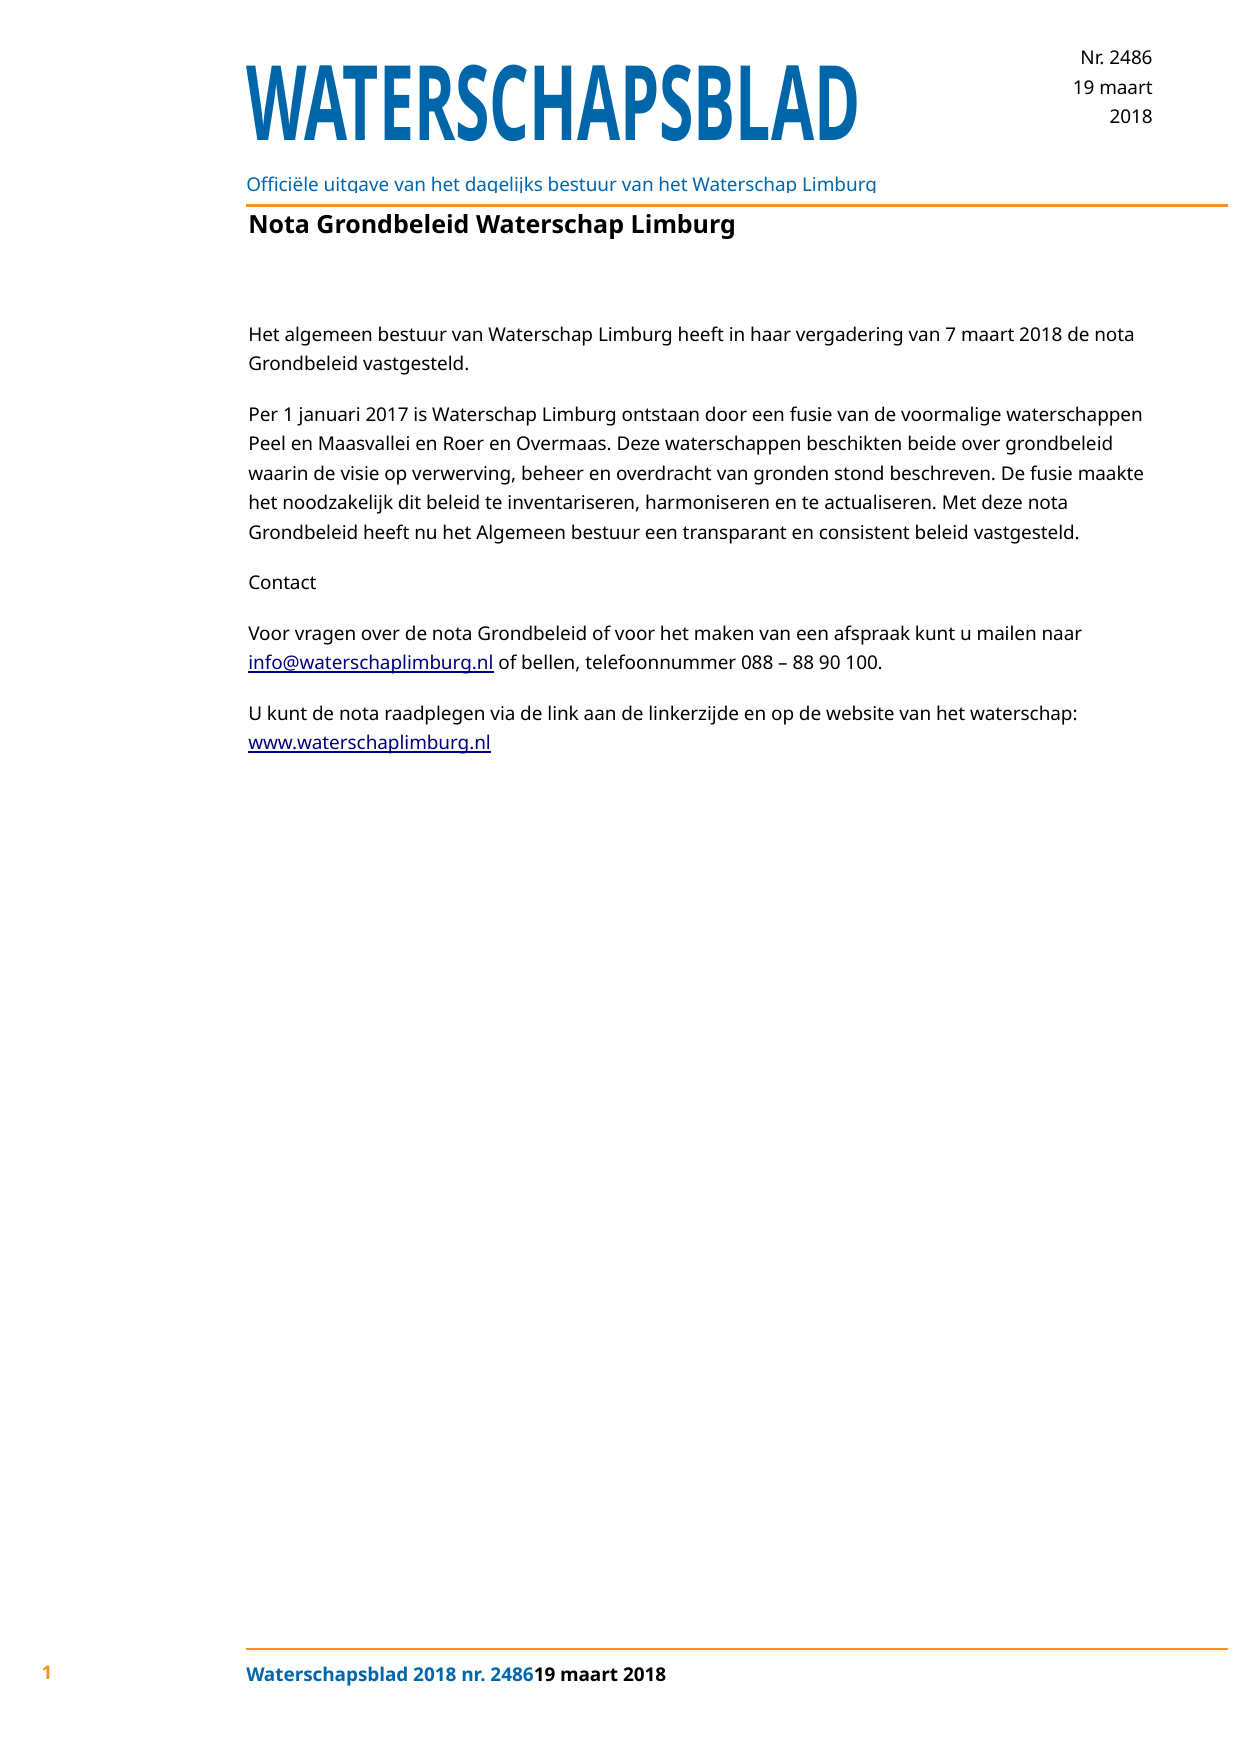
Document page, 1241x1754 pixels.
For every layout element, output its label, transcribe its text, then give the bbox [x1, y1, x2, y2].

picture [41, 47, 231, 172]
text Contact [248, 569, 1152, 595]
text Het algemeen bestuur van Waterschap Limburg heeft in haar vergadering van 7 maart 2018 de nota Grondbeleid vastgesteld. [248, 321, 1152, 376]
text Nota Grondbeleid Waterschap Limburg [248, 207, 1152, 241]
text U kunt de nota raadplegen via de link aan de linkerzijde en op de website van het waterschap: www.waterschaplimburg.nl [248, 700, 1152, 755]
text Per 1 januari 2017 is Waterschap Limburg ontstaan door een fusie van de voormalige waterschappen Peel en Maasvallei en Roer en Overmaas. Deze waterschappen beschikten beide over grondbeleid waarin de visie op verwerving, beheer en overdracht van gronden stond beschreven. De fusie maakte het noodzakelijk dit beleid te inventariseren, harmoniseren en te actualiseren. Met deze nota Grondbeleid heeft nu het Algemeen bestuur een transparant en consistent beleid vastgesteld. [248, 401, 1152, 545]
text Voor vragen over de nota Grondbeleid of voor het maken van een afspraak kunt u mailen naar info@waterschaplimburg.nl of bellen, telefoonnummer 088 – 88 90 100. [248, 620, 1152, 675]
